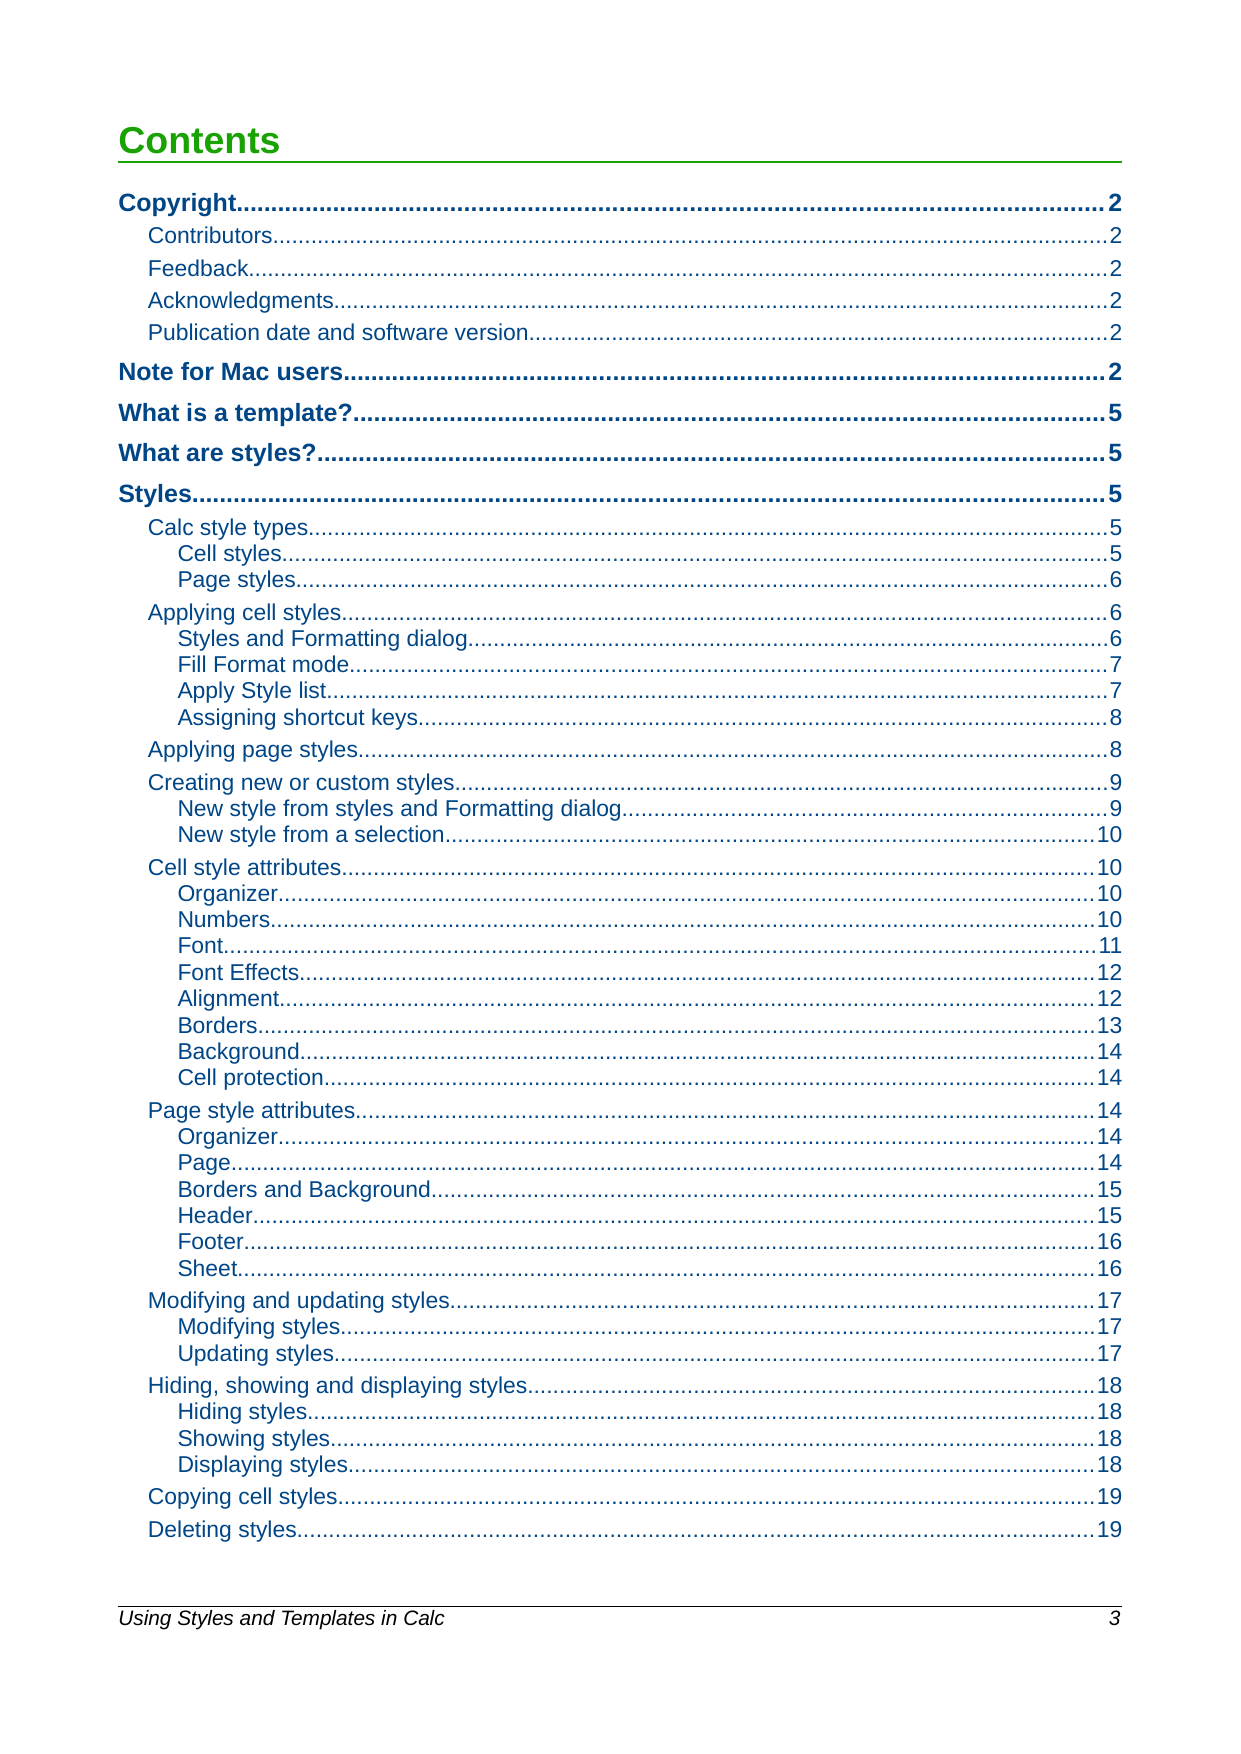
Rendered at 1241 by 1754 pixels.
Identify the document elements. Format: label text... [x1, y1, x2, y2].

text Borders and Background 15 [177, 1176, 1122, 1202]
text Alignment 12 [177, 985, 1122, 1012]
text Copying cell styles 19 [148, 1483, 1122, 1510]
text Applying page styles 8 [148, 736, 1122, 762]
text Font 11 [177, 932, 1122, 959]
text New style from a selection 10 [177, 821, 1122, 847]
text Header 15 [177, 1202, 1122, 1228]
text Fill Format mode 7 [177, 651, 1122, 677]
text Cell protection 14 [177, 1064, 1122, 1091]
text Displaying styles 18 [177, 1451, 1122, 1477]
text New style from styles and Formatting dialog 9 [177, 795, 1122, 821]
text Assigning shortcut keys 8 [177, 704, 1122, 730]
text Font Effects 12 [177, 959, 1122, 985]
text Feedback 2 [148, 254, 1122, 281]
text Copyright 2 [118, 187, 1122, 216]
text Styles 5 [118, 479, 1122, 507]
text Organizer 14 [177, 1123, 1122, 1149]
text Borders 13 [177, 1012, 1122, 1038]
text Contributors 2 [148, 222, 1122, 248]
text Organizer 10 [177, 880, 1122, 906]
text Modifying styles 17 [177, 1313, 1122, 1340]
text Page styles 6 [177, 566, 1122, 592]
text Showing styles 18 [177, 1425, 1122, 1451]
text Creating new or custom styles 9 [148, 768, 1122, 795]
text Footer 16 [177, 1228, 1122, 1255]
text Cell styles 5 [177, 540, 1122, 566]
text Sheet 16 [177, 1255, 1122, 1281]
text Page 14 [177, 1149, 1122, 1176]
text Applying cell styles 6 [148, 598, 1122, 625]
text What is a template? 5 [118, 398, 1122, 426]
text Numbers 10 [177, 906, 1122, 932]
text Updating styles 17 [177, 1340, 1122, 1366]
text Styles and Formatting dialog 6 [177, 625, 1122, 651]
text Background 14 [177, 1038, 1122, 1064]
text Contents [118, 118, 1122, 161]
text Calc style types 5 [148, 513, 1122, 540]
text Cell style attributes 10 [148, 853, 1122, 880]
text Note for Mac users 2 [118, 357, 1122, 386]
text Apply Style list 7 [177, 677, 1122, 704]
text Publication date and software version 2 [148, 319, 1122, 345]
text Hiding, showing and displaying styles 18 [148, 1372, 1122, 1398]
text Modifying and updating styles 17 [148, 1287, 1122, 1313]
text Acknowledgments 2 [148, 287, 1122, 313]
text Page style attributes 14 [148, 1097, 1122, 1123]
text What are styles? 5 [118, 438, 1122, 467]
text Deleting styles 19 [148, 1516, 1122, 1542]
text Hiding styles 18 [177, 1398, 1122, 1425]
